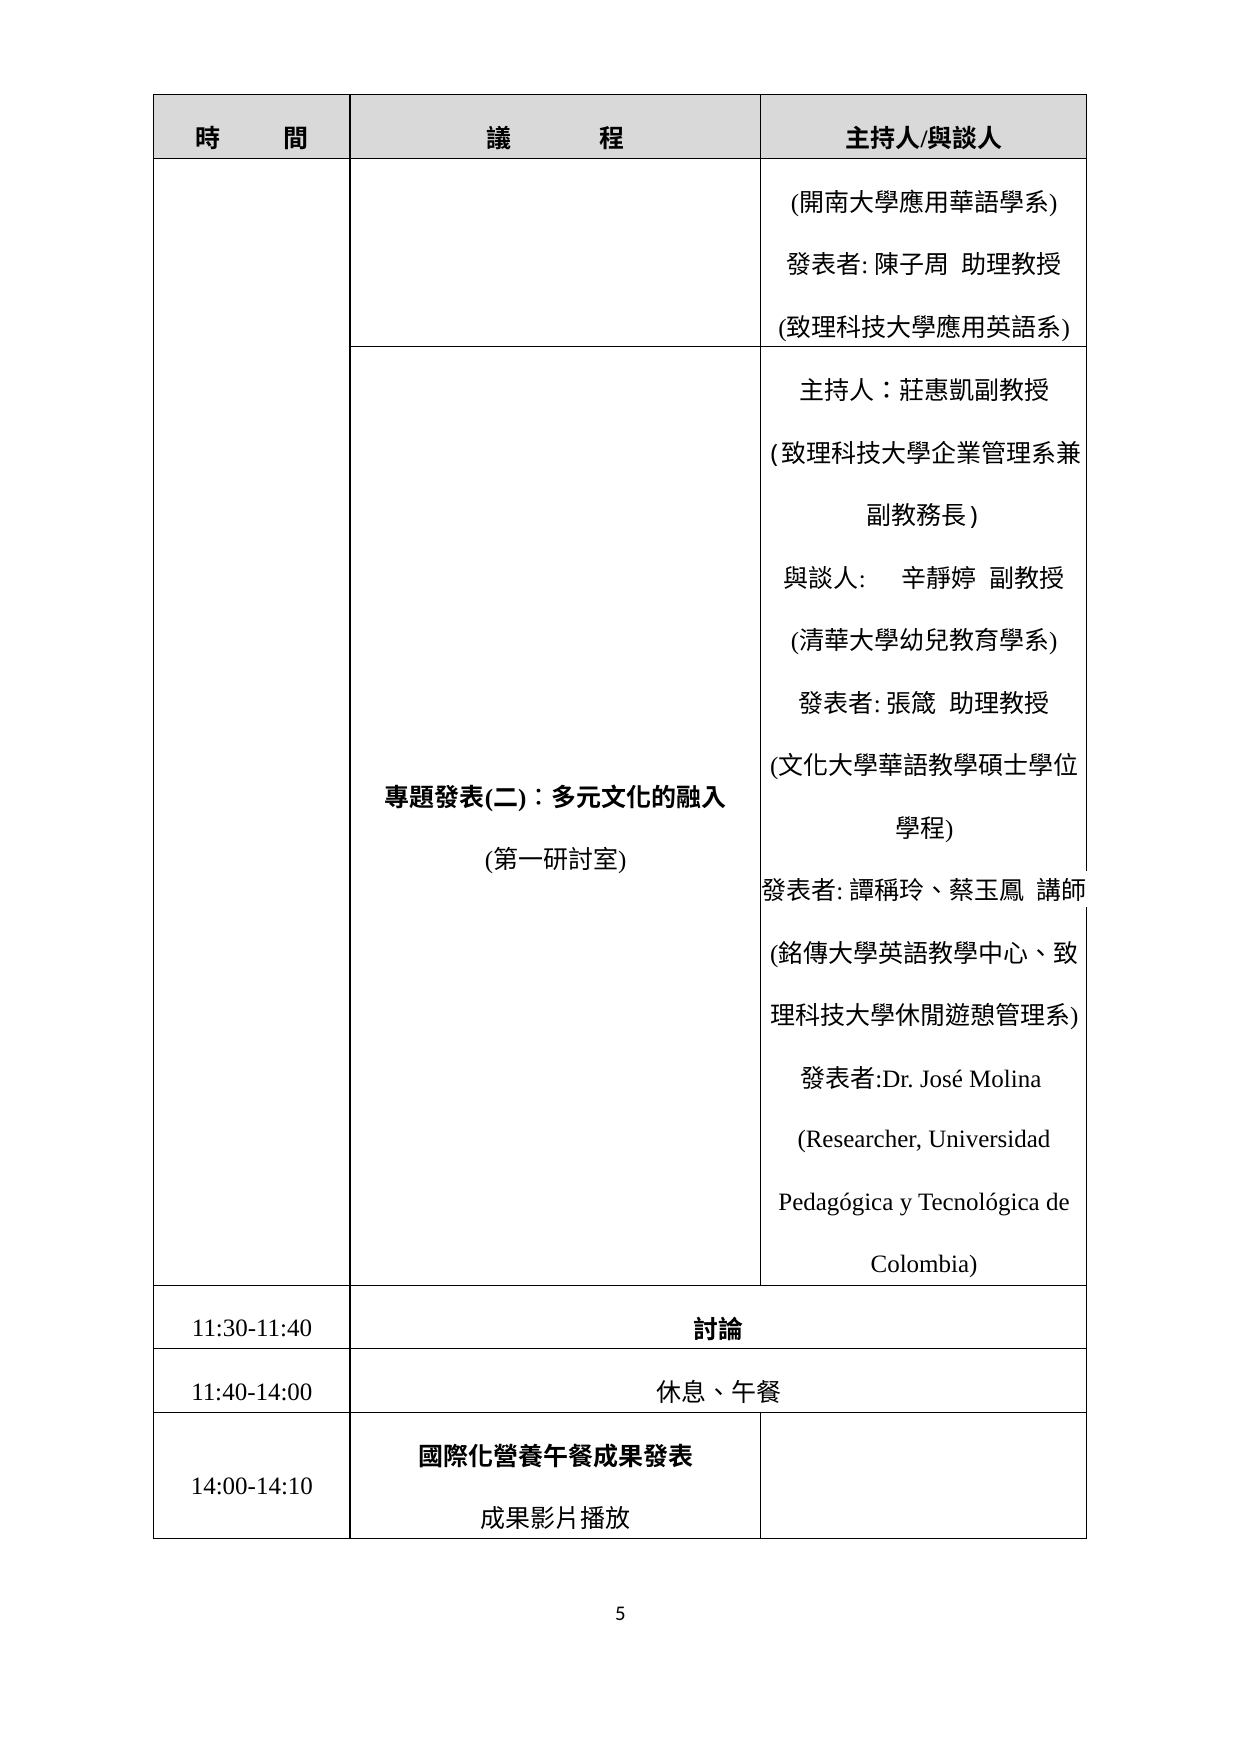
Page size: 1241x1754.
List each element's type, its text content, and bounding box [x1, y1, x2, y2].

table_cell 討論 [351, 1286, 1086, 1348]
table_cell 主持人：莊惠凱副教授 (致理科技大學企業管理系兼副教務長) 與談人: 辛靜婷 副教授 (清華大學幼兒教育學系) 發表者: 張箴 助理教授 (文化大學華語教學碩士學位學程) 發表者: 譚稱玲、蔡玉鳳 講師 (銘傳大學英語教學中心、致理科技大學休閒遊憩管理系) 發表者:Dr. José Molina (Researcher, Universidad Pedagógica y Tecnológica de Colombia) [761, 347, 1086, 1285]
table_cell 14:00-14:10 [154, 1413, 349, 1538]
table_cell 國際化營養午餐成果發表 成果影片播放 [351, 1413, 760, 1538]
table_cell [761, 1413, 1086, 1538]
table_header 主持人/與談人 [761, 95, 1086, 158]
table_cell (開南大學應用華語學系) 發表者: 陳子周 助理教授 (致理科技大學應用英語系) [761, 159, 1086, 346]
table_cell 11:30-11:40 [154, 1286, 349, 1348]
table_header 議 程 [351, 95, 760, 158]
table_cell [154, 159, 349, 1285]
table_cell [351, 159, 760, 346]
table_cell 專題發表(二)：多元文化的融入 (第一研討室) [351, 347, 760, 1285]
table_cell 休息、午餐 [351, 1349, 1086, 1412]
table_header 時 間 [154, 95, 349, 158]
table_cell 11:40-14:00 [154, 1349, 349, 1412]
